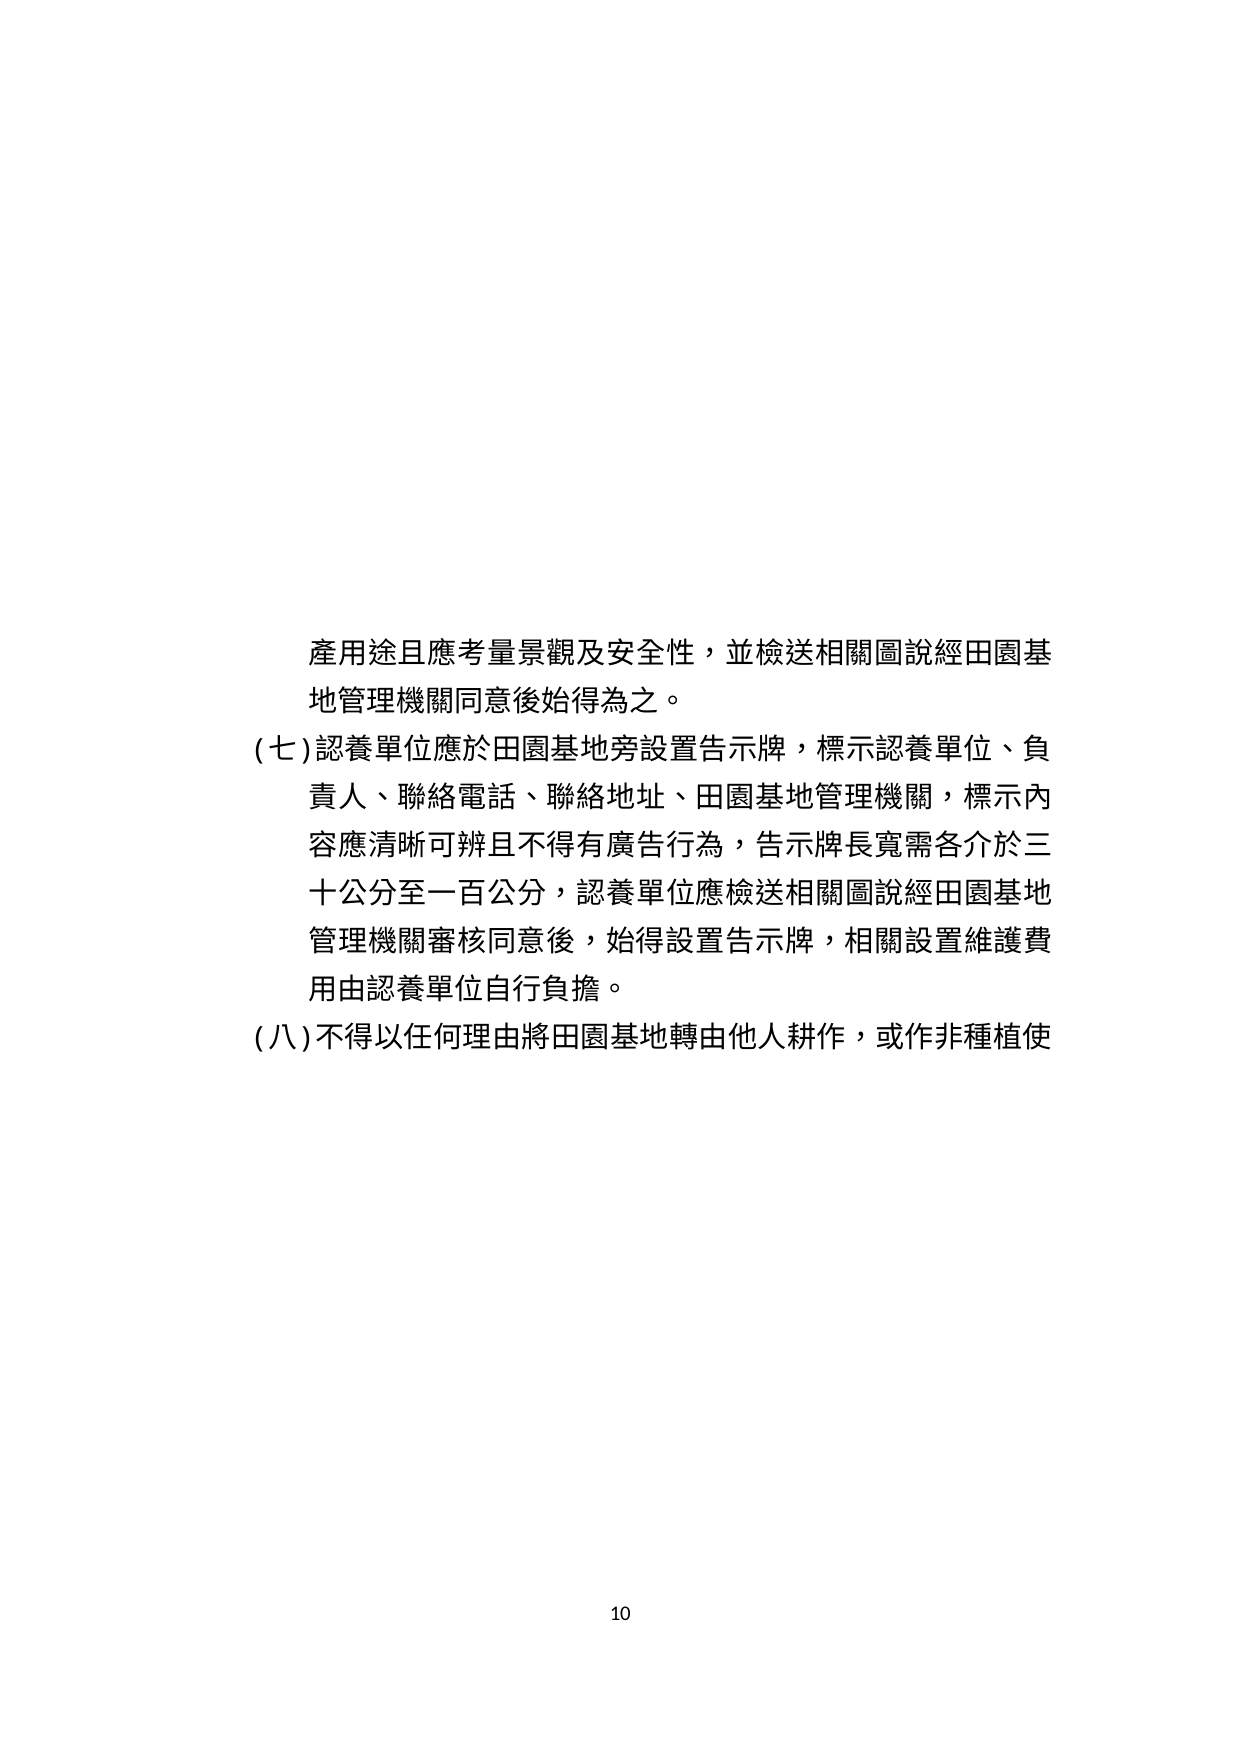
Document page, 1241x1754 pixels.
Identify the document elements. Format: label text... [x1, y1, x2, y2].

text (七)認養單位應於田園基地旁設置告示牌，標示認養單位、負責人、聯絡電話、聯絡地址、田園基地管理機關，標示內容應清晰可辨且不得有廣告行為，告示牌長寬需各介於三十公分至一百公分，認養單位應檢送相關圖說經田園基地管理機關審核同意後，始得設置告示牌，相關設置維護費用由認養單位自行負擔。 [250, 721, 1053, 1009]
text 產用途且應考量景觀及安全性，並檢送相關圖說經田園基地管理機關同意後始得為之。 [250, 625, 1053, 721]
text (八)不得以任何理由將田園基地轉由他人耕作，或作非種植使 [250, 1009, 1053, 1057]
